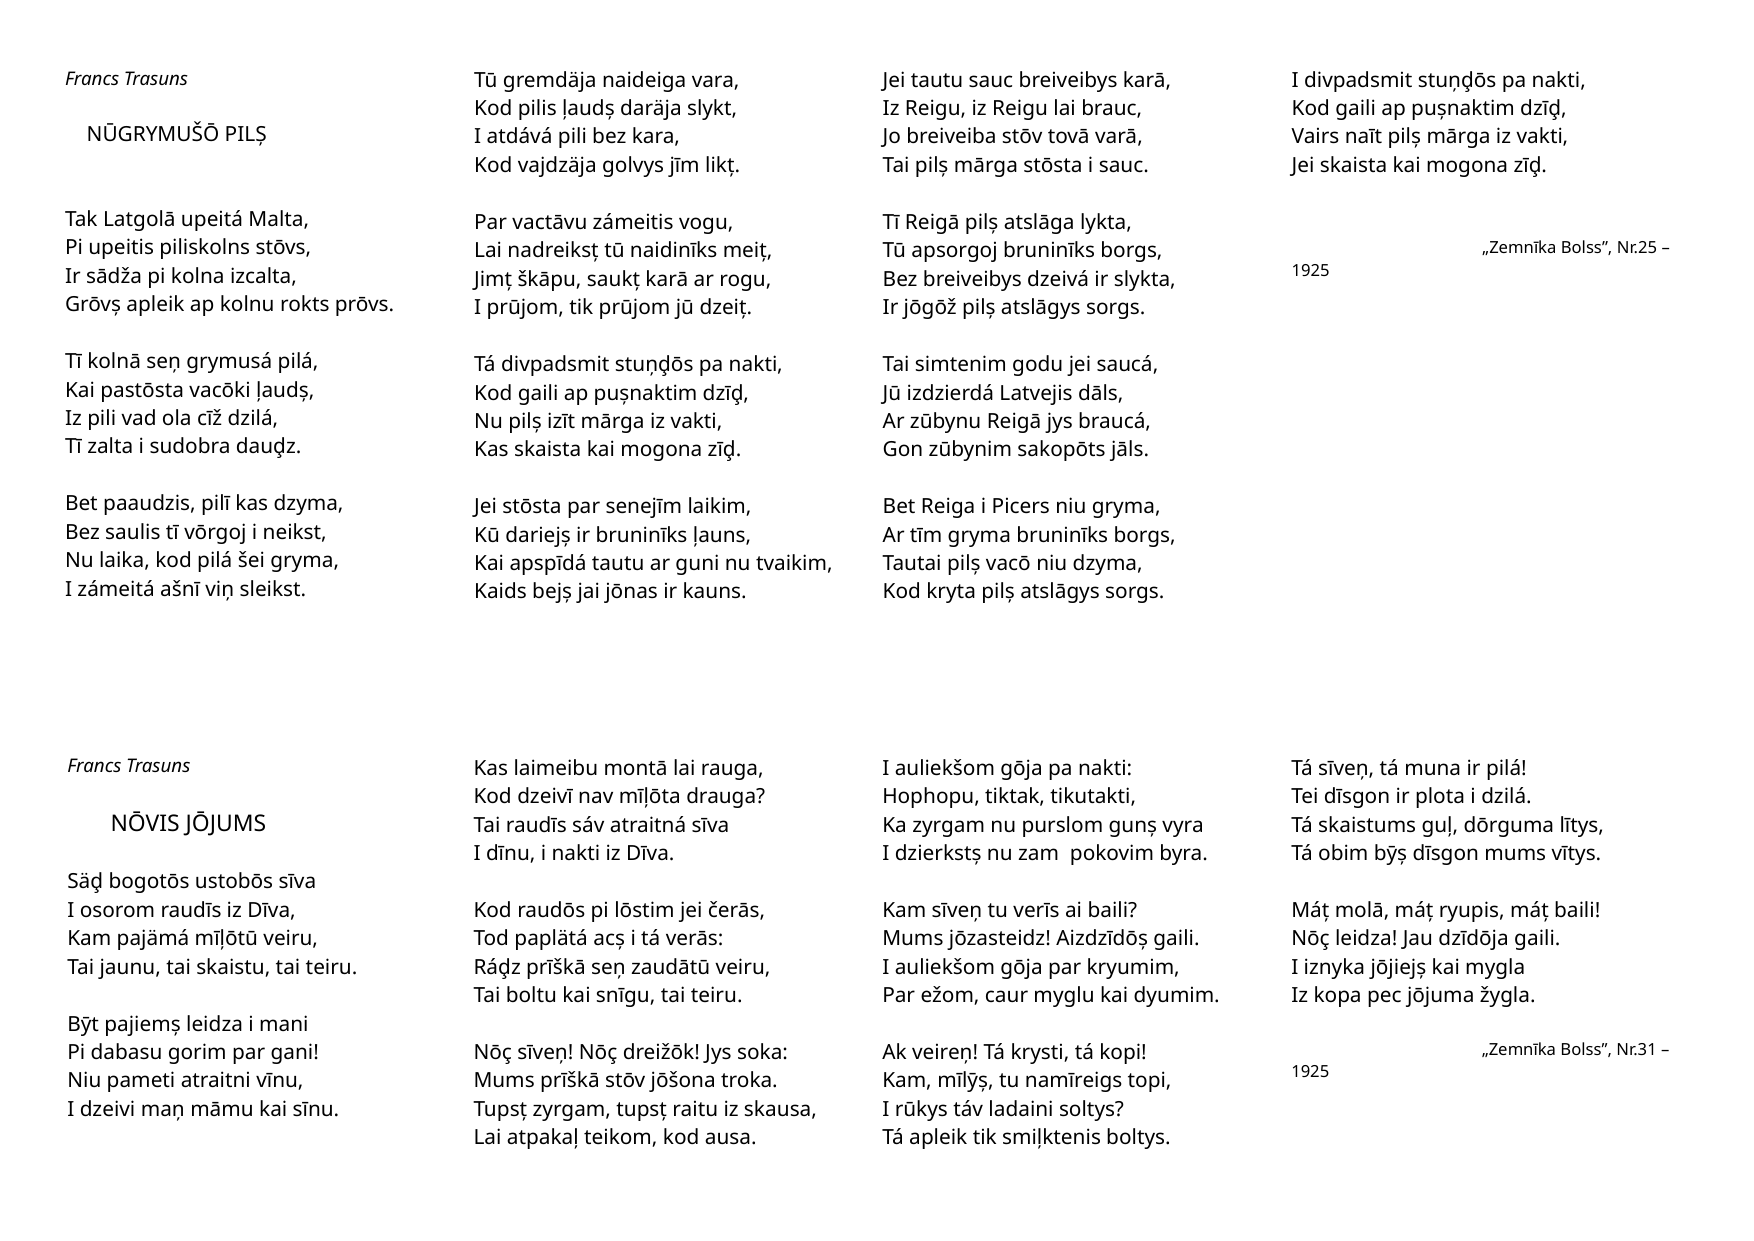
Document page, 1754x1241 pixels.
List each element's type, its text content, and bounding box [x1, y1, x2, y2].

table_header Tá sīveņ, tá muna ir pilá! Tei dīsgon ir plota i dzilá. Tá skaistums guļ, dōrguma lītys, Tá obim bȳș dīsgon mums vītys. Máț molā, máț ryupis, máț baili! Nōç leidza! Jau dzīdōja gaili. I iznyka jōjiejș kai mygla Iz kopa pec jōjuma žygla. „Zemnīka Bolss”, Nr.31 – 1925 [1285, 747, 1694, 1157]
table_header Tū gremdäja naideiga vara, Kod pilis ļaudș daräja slykt, I atdává pili bez kara, Kod vajdzäja golvys jīm likț. Par vactāvu zámeitis vogu, Lai nadreiksț tū naidinīks meiț, Jimț škāpu, saukț karā ar rogu, I prūjom, tik prūjom jū dzeiț. Tá divpadsmit stuņḑōs pa nakti, Kod gaili ap pușnaktim dzīḑ, Nu pilș izīt mārga iz vakti, Kas skaista kai mogona zīḑ. Jei stōsta par senejīm laikim, Kū dariejș ir bruninīks ļauns, Kai apspīdá tautu ar guni nu tvaikim, Kaids bejș jai jōnas ir kauns. [468, 59, 877, 611]
table_header Francs Trasuns NŪGRYMUŠŌ PILȘ Tak Latgolā upeitá Malta, Pi upeitis piliskolns stōvs, Ir sādža pi kolna izcalta, Grōvș apleik ap kolnu rokts prōvs. Tī kolnā seņ grymusá pilá, Kai pastōsta vacōki ļaudș, Iz pili vad ola cīž dzilá, Tī zalta i sudobra dauḑz. Bet paaudzis, pilī kas dzyma, Bez saulis tī vōrgoj i neikst, Nu laika, kod pilá šei gryma, I zámeitá ašnī viņ sleikst. [59, 59, 468, 611]
table_header Kas laimeibu montā lai rauga, Kod dzeivī nav mīļōta drauga? Tai raudīs sáv atraitná sīva I dīnu, i nakti iz Dīva. Kod raudōs pi lōstim jei čerās, Tod paplätá acș i tá verās: Ráḑz prīškā seņ zaudātū veiru, Tai boltu kai snīgu, tai teiru. Nōç sīveņ! Nōç dreižōk! Jys soka: Mums prīškā stōv jōšona troka. Tupsț zyrgam, tupsț raitu iz skausa, Lai atpakaļ teikom, kod ausa. [468, 747, 876, 1157]
table_header I auliekšom gōja pa nakti: Hophopu, tiktak, tikutakti, Ka zyrgam nu purslom gunș vyra I dzierkstș nu zam pokovim byra. Kam sīveņ tu verīs ai baili? Mums jōzasteidz! Aizdzīdōș gaili. I auliekšom gōja par kryumim, Par ežom, caur myglu kai dyumim. Ak veireņ! Tá krysti, tá kopi! Kam, mīlȳș, tu namīreigs topi, I rūkys táv ladaini soltys? Tá apleik tik smiļktenis boltys. [876, 747, 1285, 1157]
table_header Francs Trasuns NŌVIS JŌJUMS Säḑ bogotōs ustobōs sīva I osorom raudīs iz Dīva, Kam pajämá mīļōtū veiru, Tai jaunu, tai skaistu, tai teiru. Bȳt pajiemș leidza i mani Pi dabasu gorim par gani! Niu pameti atraitni vīnu, I dzeivi maņ māmu kai sīnu. [61, 747, 467, 1157]
table_header I divpadsmit stuņḑōs pa nakti, Kod gaili ap pușnaktim dzīḑ, Vairs naīt pilș mārga iz vakti, Jei skaista kai mogona zīḑ. „Zemnīka Bolss”, Nr.25 – 1925 [1286, 59, 1695, 611]
table_header Jei tautu sauc breiveibys karā, Iz Reigu, iz Reigu lai brauc, Jo breiveiba stōv tovā varā, Tai pilș mārga stōsta i sauc. Tī Reigā pilș atslāga lykta, Tū apsorgoj bruninīks borgs, Bez breiveibys dzeivá ir slykta, Ir jōgōž pilș atslāgys sorgs. Tai simtenim godu jei saucá, Jū izdzierdá Latvejis dāls, Ar zūbynu Reigā jys braucá, Gon zūbynim sakopōts jāls. Bet Reiga i Picers niu gryma, Ar tīm gryma bruninīks borgs, Tautai pilș vacō niu dzyma, Kod kryta pilș atslāgys sorgs. [877, 59, 1286, 611]
